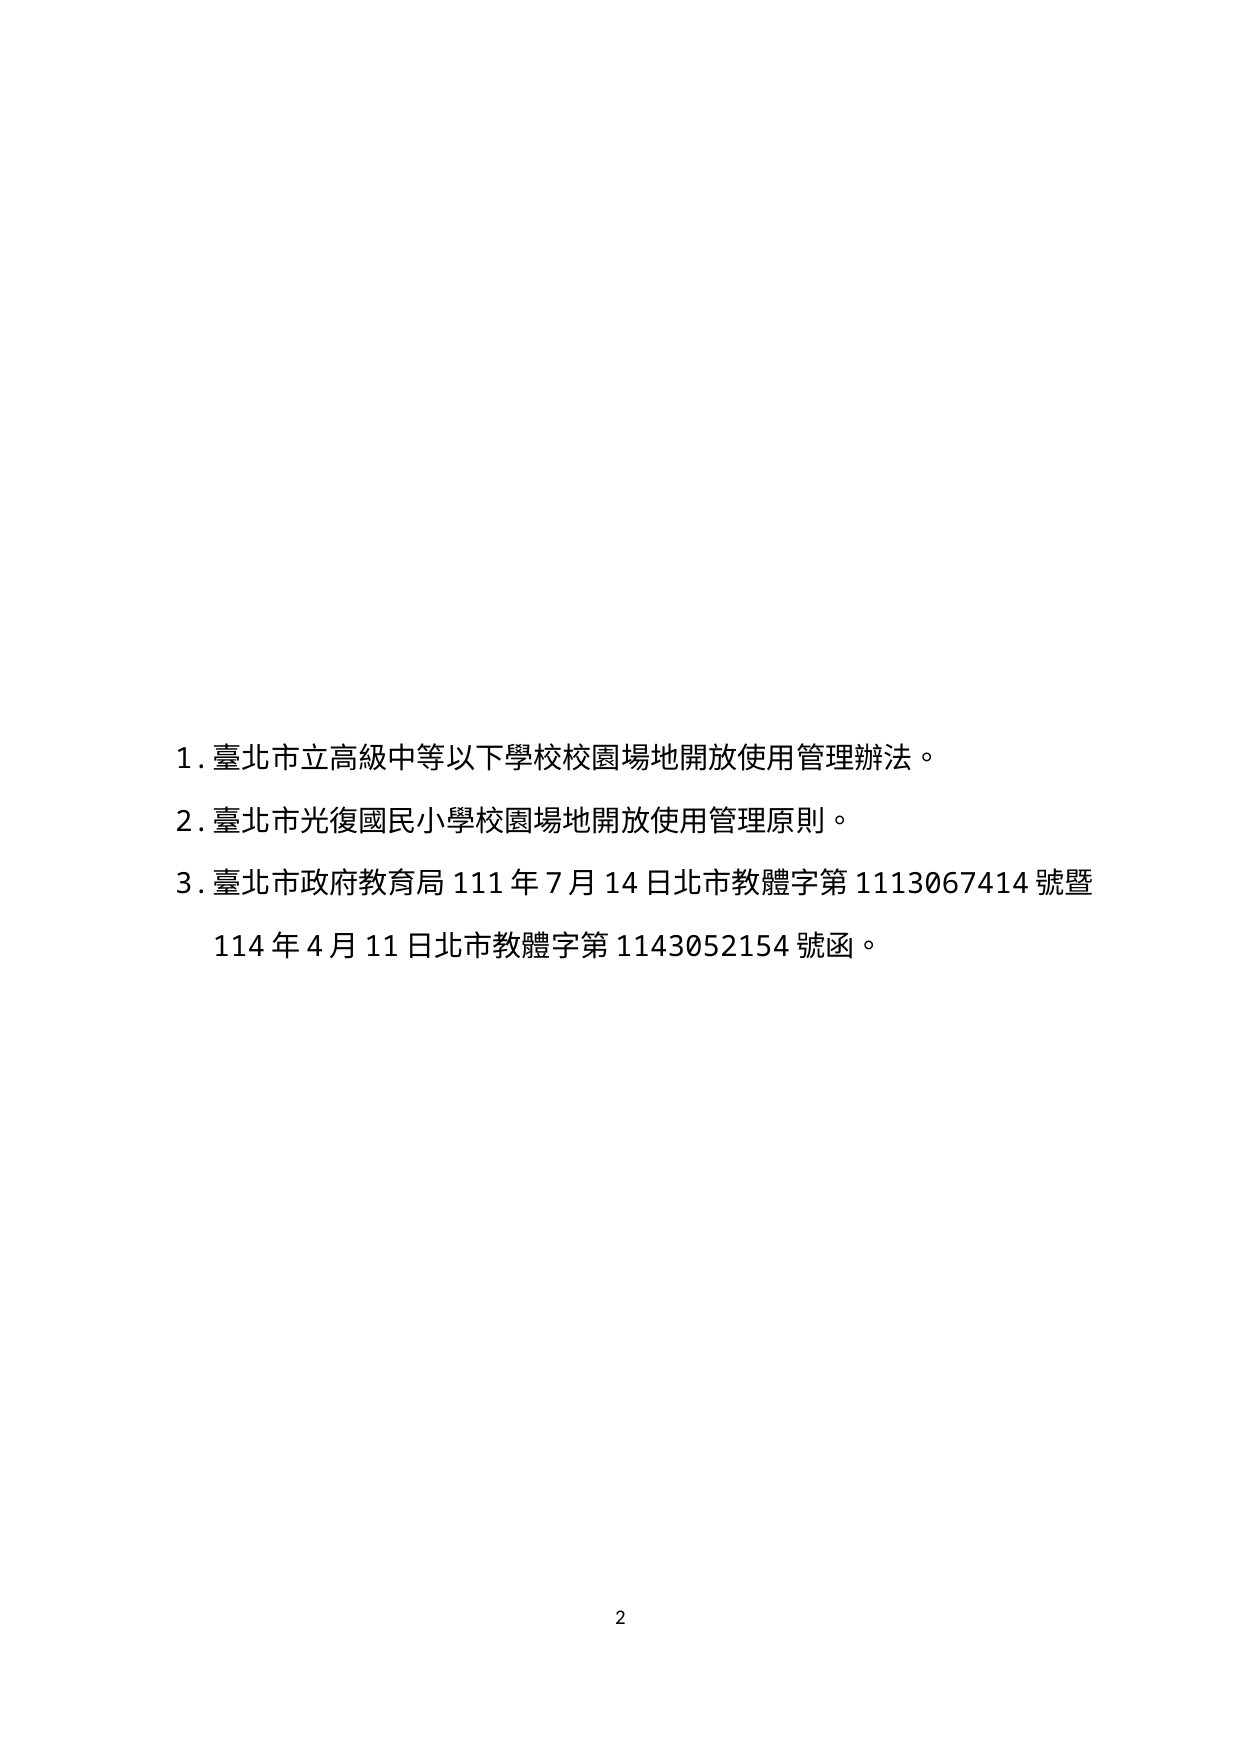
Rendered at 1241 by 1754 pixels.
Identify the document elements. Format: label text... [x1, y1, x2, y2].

list 臺北市政府教育局111年7月14日北市教體字第1113067414號暨114年4月11日北市教體字第1143052154號函。 [175, 839, 1128, 964]
list 臺北市光復國民小學校園場地開放使用管理原則。 [175, 777, 1128, 839]
list 臺北市立高級中等以下學校校園場地開放使用管理辦法。 [175, 714, 1128, 777]
